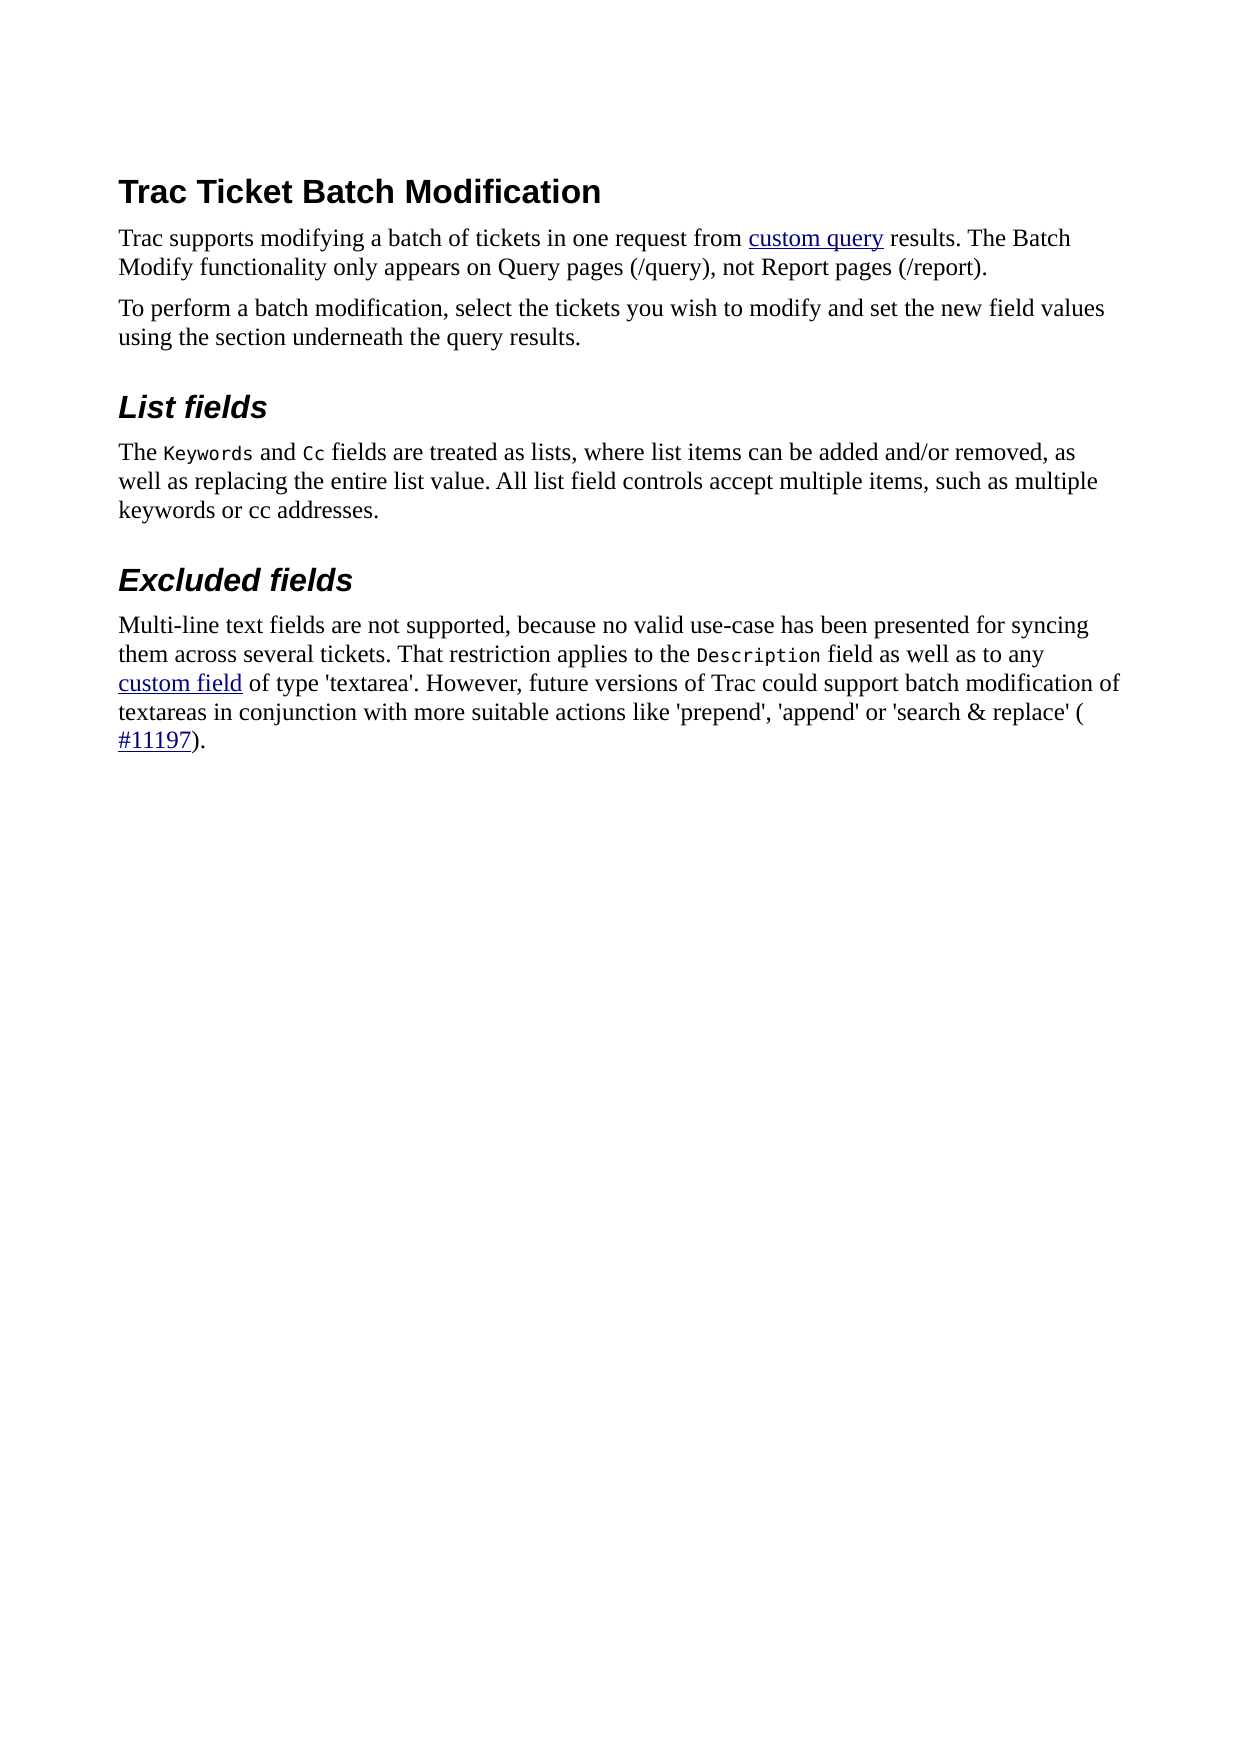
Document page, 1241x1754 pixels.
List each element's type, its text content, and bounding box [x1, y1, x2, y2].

subtitle Excluded fields [118, 561, 1122, 598]
subtitle Trac Ticket Batch Modification [118, 172, 1122, 211]
text Trac supports modifying a batch of tickets in one request from custom query results. The Batch Modify functionality only appears on Query pages (/query), not Report pages (/report). [118, 223, 1122, 281]
text To perform a batch modification, select the tickets you wish to modify and set the new field values using the section underneath the query results. [118, 293, 1122, 351]
text The Keywords and Cc fields are treated as lists, where list items can be added and/or removed, as well as replacing the entire list value. All list field controls accept multiple items, such as multiple keywords or cc addresses. [118, 437, 1122, 524]
text Multi-line text fields are not supported, because no valid use-case has been presented for syncing them across several tickets. That restriction applies to the Description field as well as to any custom field of type 'textarea'. However, future versions of Trac could support batch modification of textareas in conjunction with more suitable actions like 'prepend', 'append' or 'search & replace' (​#11197). [118, 611, 1122, 754]
subtitle List fields [118, 388, 1122, 425]
